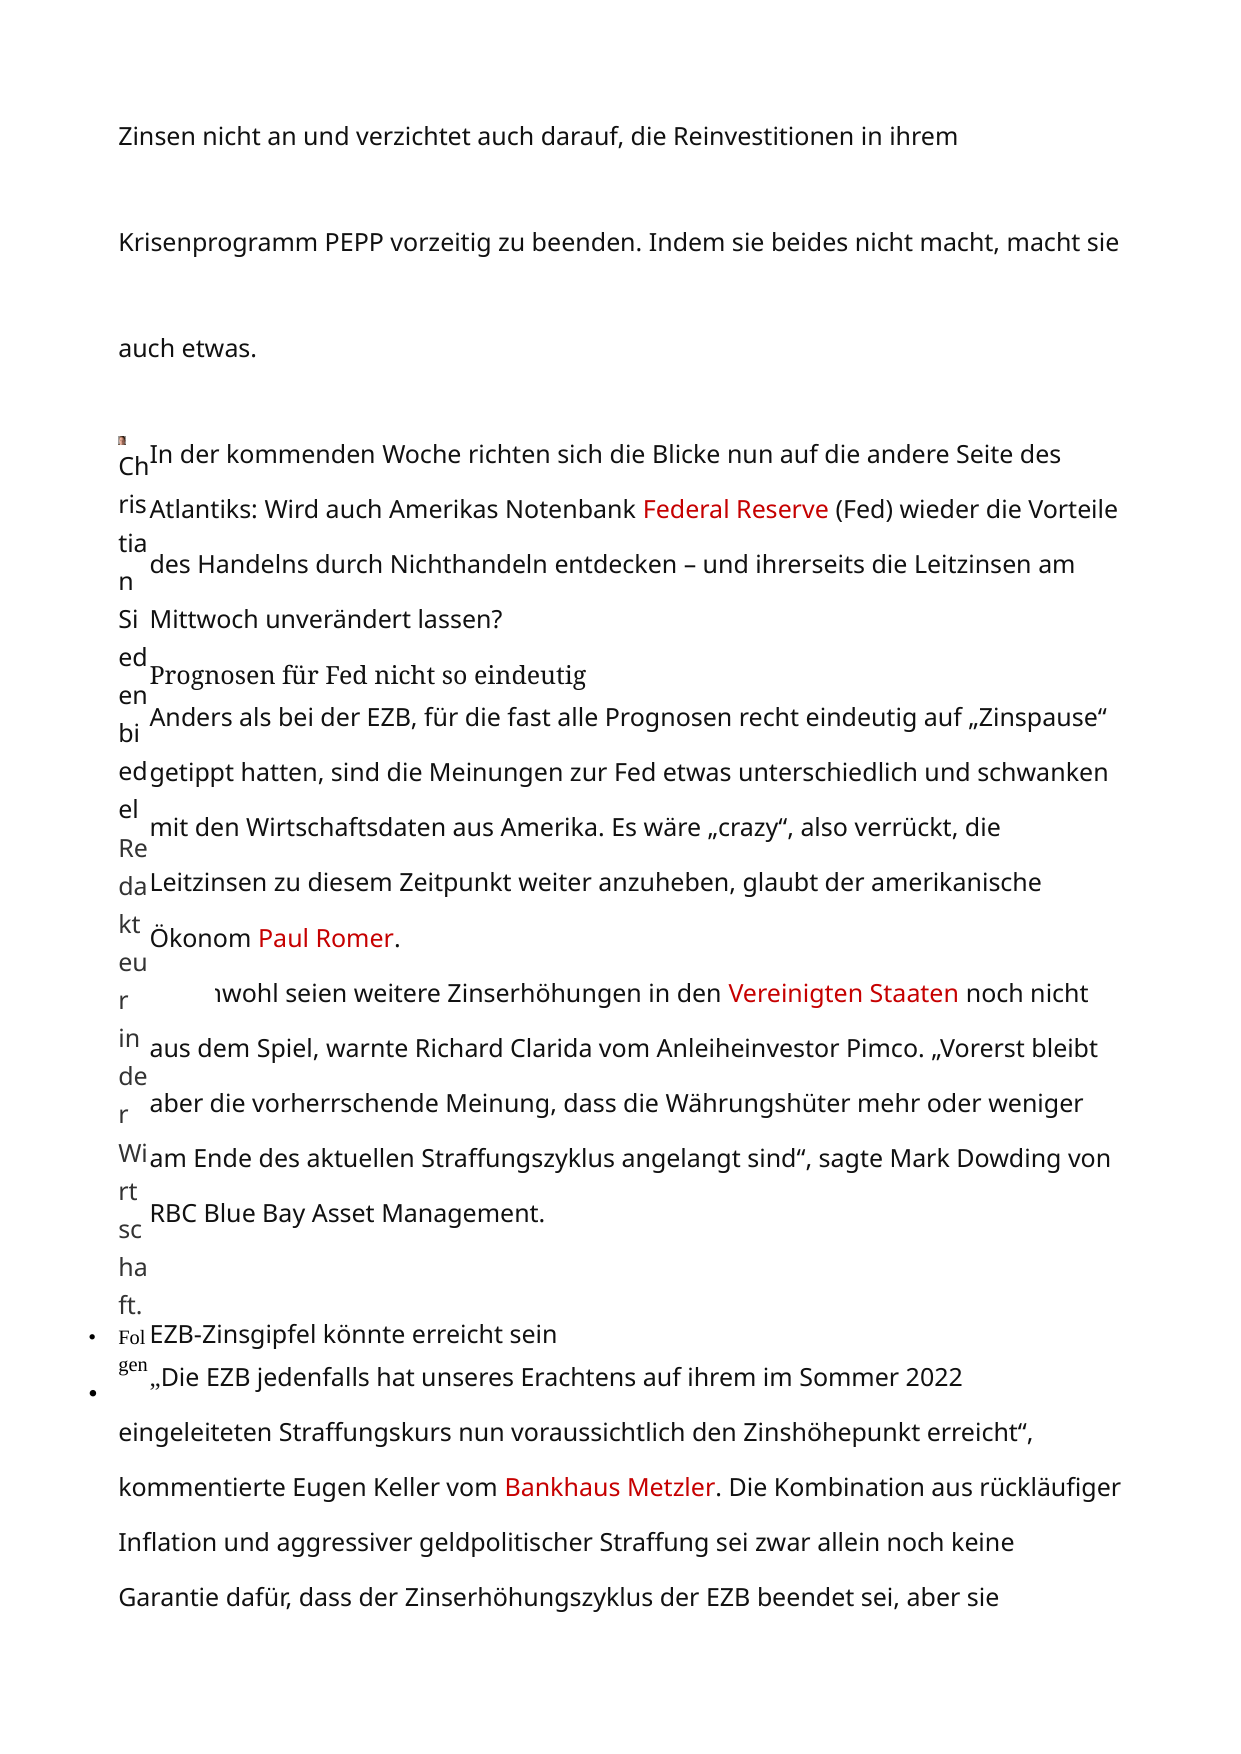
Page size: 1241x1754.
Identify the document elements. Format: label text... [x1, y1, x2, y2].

subtitle Prognosen für Fed nicht so eindeutig [149, 657, 1122, 691]
text Gleichwohl seien weitere Zinserhöhungen in den Vereinigten Staaten noch nicht aus dem Spiel, warnte Richard Clarida vom Anleiheinvestor Pimco. „Vorerst bleibt aber die vorherrschende Meinung, dass die Währungshüter mehr oder weniger am Ende des aktuellen Straffungszyklus angelangt sind“, sagte Mark Dowding von RBC Blue Bay Asset Management. [149, 975, 1122, 1230]
text Redakteur in der Wirtschaft. [118, 830, 149, 1322]
text In der kommenden Woche richten sich die Blicke nun auf die andere Seite des Atlantiks: Wird auch Amerikas Notenbank Federal Reserve (Fed) wieder die Vorteile des Handelns durch Nichthandeln entdecken – und ihrerseits die Leitzinsen am Mittwoch unverändert lassen? [118, 437, 1122, 636]
list Folgen [118, 1326, 149, 1376]
text Zinsen nicht an und verzichtet auch darauf, die Reinvestitionen in ihrem Krisenprogramm PEPP vorzeitig zu beenden. Indem sie beides nicht macht, macht sie auch etwas. [118, 118, 1122, 365]
text Christian Siedenbiedel [118, 449, 149, 826]
text Anders als bei der EZB, für die fast alle Prognosen recht eindeutig auf „Zinspause“ getippt hatten, sind die Meinungen zur Fed etwas unterschiedlich und schwanken mit den Wirtschaftsdaten aus Amerika. Es wäre „crazy“, also verrückt, die Leitzinsen zu diesem Zeitpunkt weiter anzuheben, glaubt der amerikanische Ökonom Paul Romer. [149, 700, 1122, 954]
subtitle EZB-Zinsgipfel könnte erreicht sein [149, 1317, 1122, 1351]
text „Die EZB jedenfalls hat unseres Erachtens auf ihrem im Sommer 2022 eingeleiteten Straffungskurs nun voraussichtlich den Zinshöhepunkt erreicht“, kommentierte Eugen Keller vom Bankhaus Metzler. Die Kombination aus rückläufiger Inflation und aggressiver geldpolitischer Straffung sei zwar allein noch keine Garantie dafür, dass der Zinserhöhungszyklus der EZB beendet sei, aber sie [118, 1359, 1122, 1614]
picture [118, 436, 126, 445]
